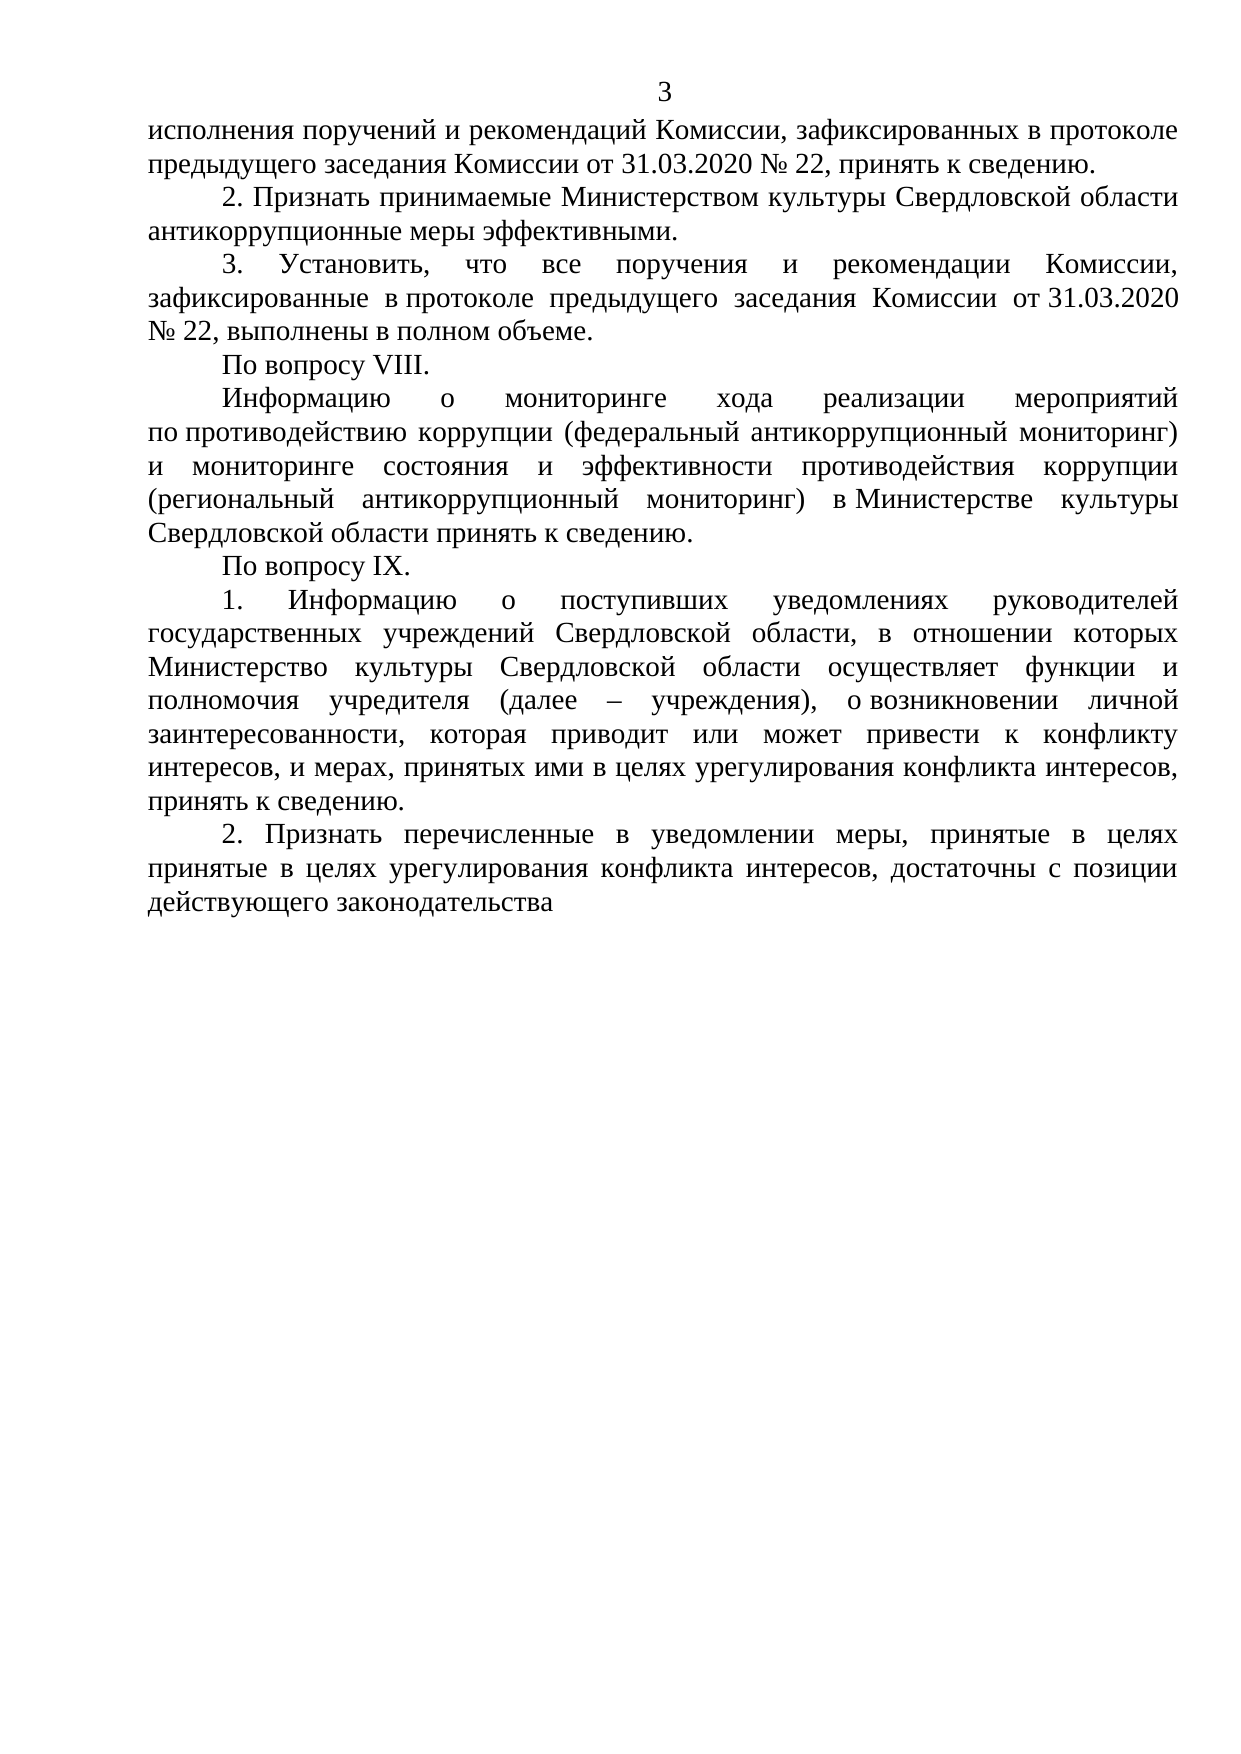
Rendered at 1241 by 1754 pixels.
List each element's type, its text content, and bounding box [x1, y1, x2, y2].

text 3. Установить, что все поручения и рекомендации Комиссии, зафиксированные в протоколе предыдущего заседания Комиссии от 31.03.2020 № 22, выполнены в полном объеме. [148, 246, 1179, 347]
text 2. Признать принимаемые Министерством культуры Свердловской области антикоррупционные меры эффективными. [148, 179, 1179, 246]
text 2. Признать перечисленные в уведомлении меры, принятые в целях принятые в целях урегулирования конфликта интересов, достаточны с позиции действующего законодательства [148, 817, 1179, 917]
text По вопросу IX. [148, 548, 1179, 582]
text Информацию о мониторинге хода реализации мероприятий по противодействию коррупции (федеральный антикоррупционный мониторинг) и мониторинге состояния и эффективности противодействия коррупции (региональный антикоррупционный мониторинг) в Министерстве культуры Свердловской области принять к сведению. [148, 381, 1179, 548]
text 1. Информацию о поступивших уведомлениях руководителей государственных учреждений Свердловской области, в отношении которых Министерство культуры Свердловской области осуществляет функции и полномочия учредителя (далее – учреждения), о возникновении личной заинтересованности, которая приводит или может привести к конфликту интересов, и мерах, принятых ими в целях урегулирования конфликта интересов, принять к сведению. [148, 582, 1179, 817]
text исполнения поручений и рекомендаций Комиссии, зафиксированных в протоколе предыдущего заседания Комиссии от 31.03.2020 № 22, принять к сведению. [148, 112, 1179, 179]
text По вопросу VIII. [148, 347, 1179, 381]
